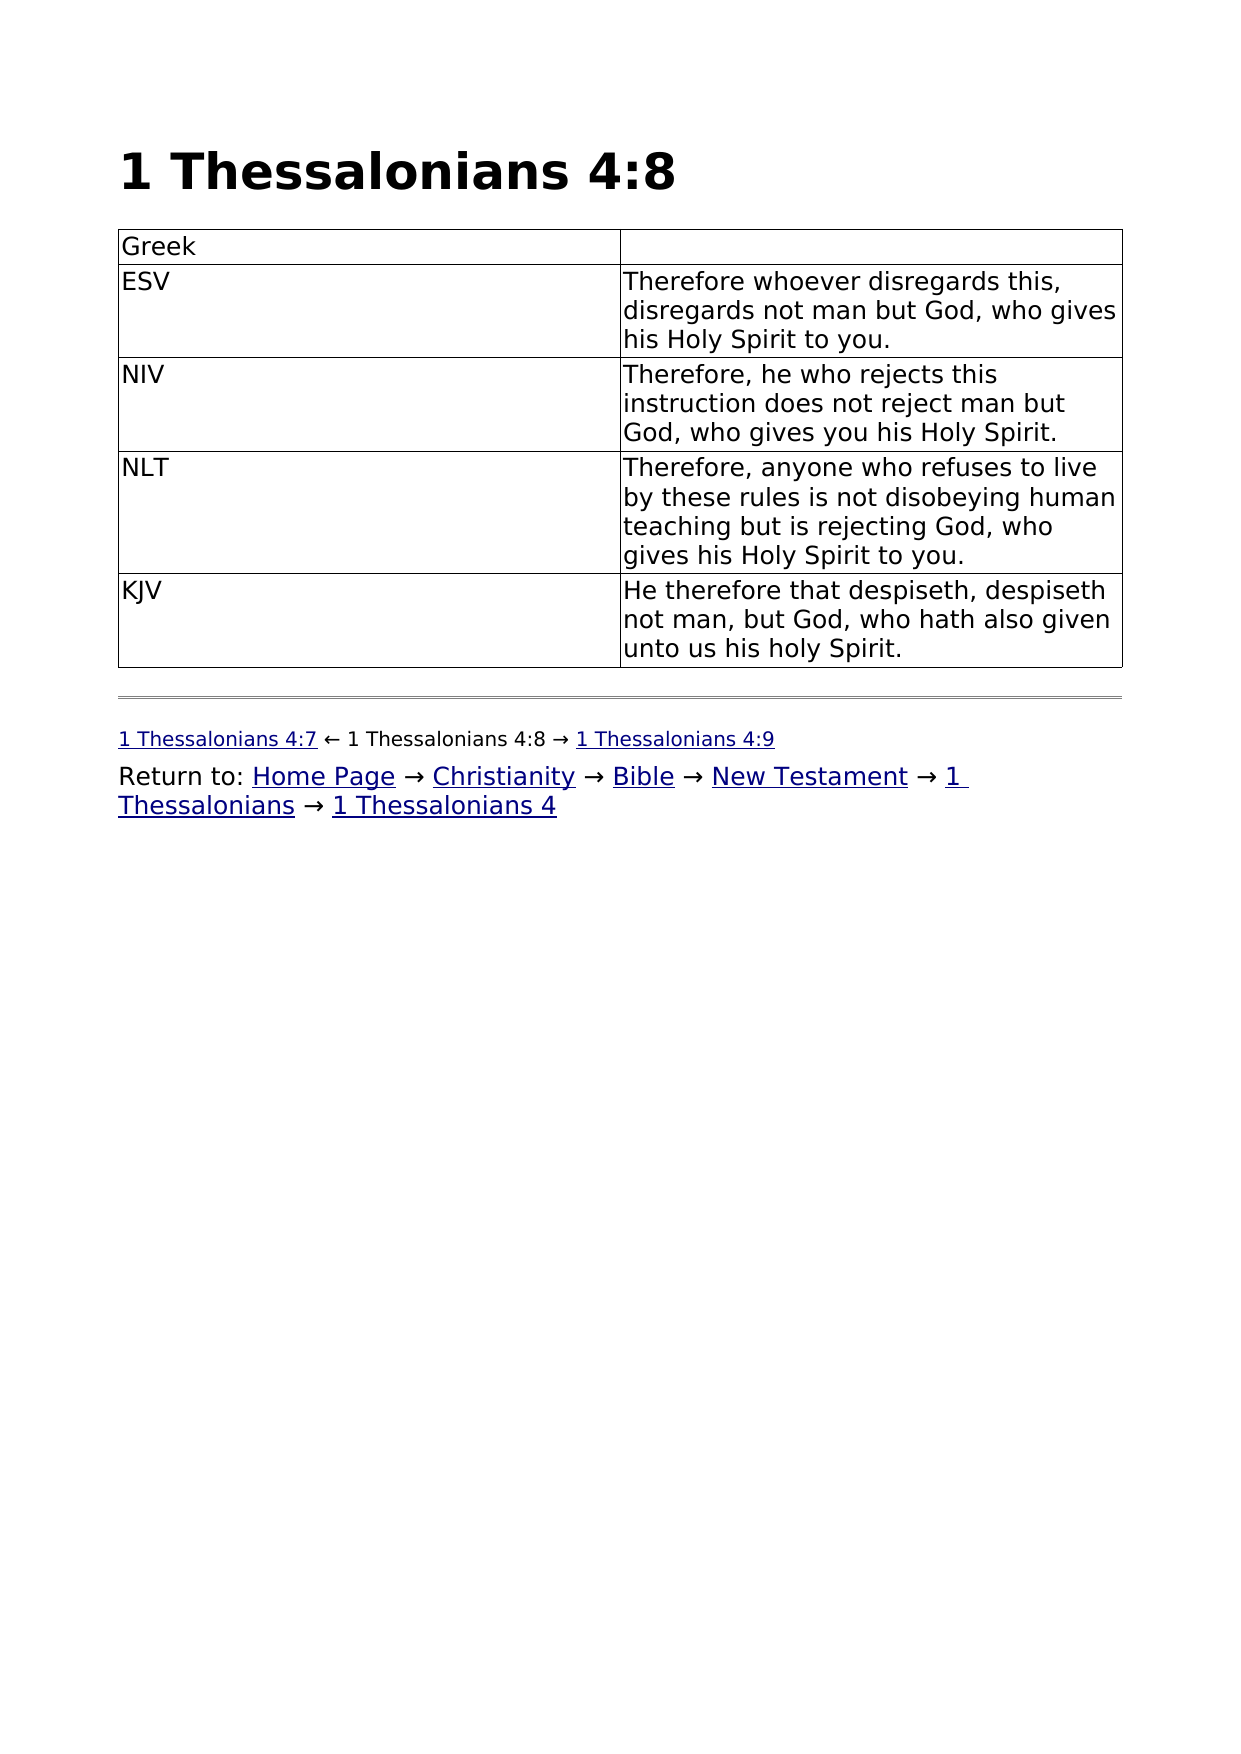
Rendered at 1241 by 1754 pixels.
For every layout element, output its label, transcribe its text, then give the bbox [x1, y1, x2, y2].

table_header [621, 230, 1122, 264]
table_cell ESV [119, 265, 620, 357]
table_cell Therefore, he who rejects this instruction does not reject man but God, who gives you his Holy Spirit. [621, 358, 1122, 451]
table_cell Therefore whoever disregards this, disregards not man but God, who gives his Holy Spirit to you. [621, 265, 1122, 357]
table_cell Therefore, anyone who refuses to live by these rules is not disobeying human teaching but is rejecting God, who gives his Holy Spirit to you. [621, 452, 1122, 573]
table_cell He therefore that despiseth, despiseth not man, but God, who hath also given unto us his holy Spirit. [621, 574, 1122, 667]
text Return to: Home Page → Christianity → Bible → New Testament → 1 Thessalonians → 1 Thessalonians 4 [118, 762, 1122, 820]
table_cell KJV [119, 574, 620, 667]
table_cell NIV [119, 358, 620, 451]
table_header Greek [119, 230, 620, 264]
table_cell NLT [119, 452, 620, 573]
text 1 Thessalonians 4:7 ← 1 Thessalonians 4:8 → 1 Thessalonians 4:9 [118, 728, 1122, 762]
subtitle 1 Thessalonians 4:8 [118, 143, 1122, 201]
